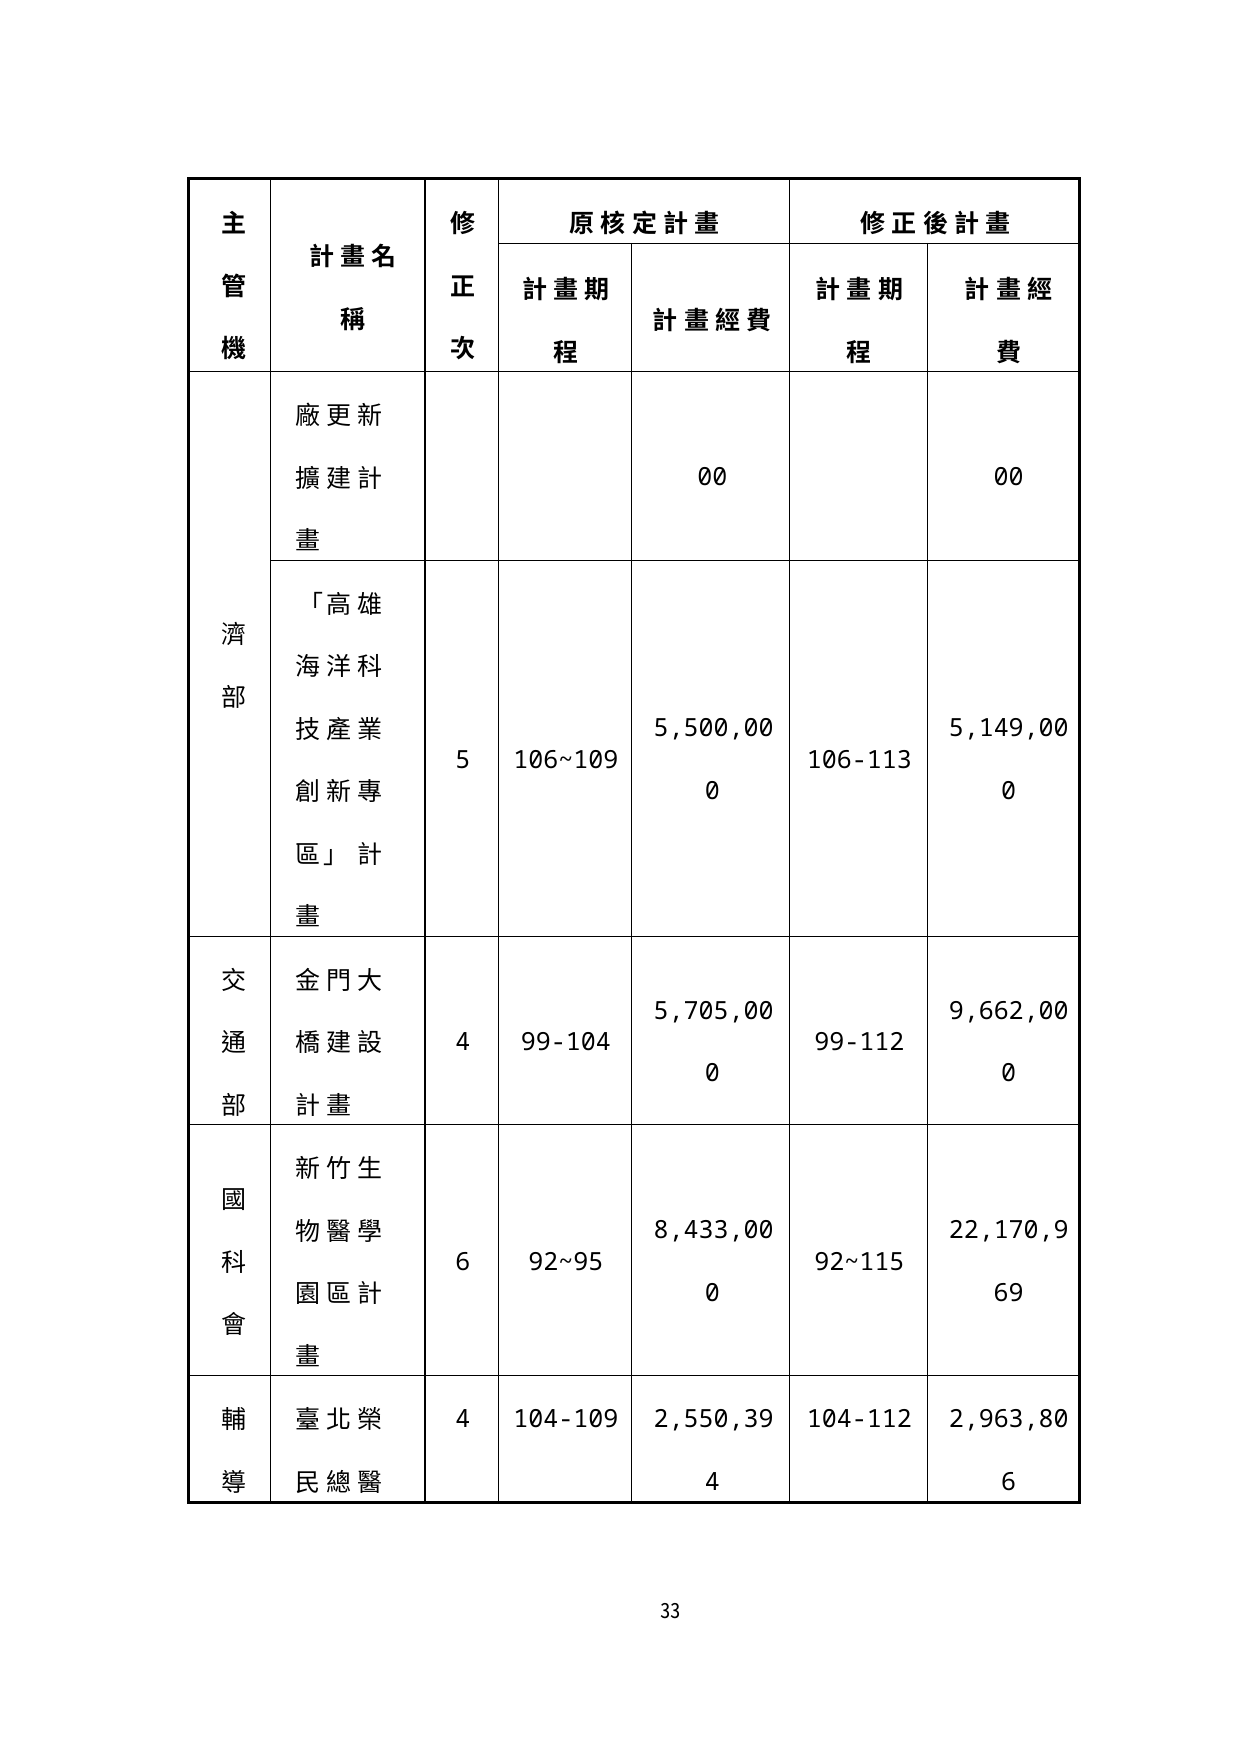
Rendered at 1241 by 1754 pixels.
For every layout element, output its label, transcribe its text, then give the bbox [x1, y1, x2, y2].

table_cell 104-109 [499, 1376, 631, 1501]
table_cell 104-112 [790, 1376, 927, 1501]
table_cell 臺北榮民總醫 [271, 1376, 424, 1501]
table_cell 00 [632, 372, 789, 559]
table_cell 00 [928, 372, 1078, 559]
table_cell 106~109 [499, 561, 631, 936]
table_cell [790, 372, 927, 559]
table_cell 廠更新擴建計畫 [271, 372, 424, 559]
table_cell [499, 372, 631, 559]
table_cell 計畫期程 [790, 244, 927, 371]
table_cell 計畫經費 [928, 244, 1078, 371]
table_cell 國科會 [190, 1125, 270, 1375]
table_cell 4 [426, 372, 498, 559]
table_cell 99-104 [499, 937, 631, 1124]
table_header 主管 機關 [190, 180, 270, 371]
table_cell 計畫期程 [499, 244, 631, 371]
table_cell 9,662,000 [928, 937, 1078, 1124]
table_cell 4 [426, 1376, 498, 1501]
table_cell 2,963,806 [928, 1376, 1078, 1501]
table_cell 92~95 [499, 1125, 631, 1375]
table_header 修正次數 [426, 180, 498, 371]
table_header 原核定計畫 [499, 180, 789, 243]
table_cell 106-113 [790, 561, 927, 936]
table_header 修正後計畫 [790, 180, 1078, 243]
table_cell 5 [426, 561, 498, 936]
table_cell 金門大橋建設計畫 [271, 937, 424, 1124]
table_cell 5,705,000 [632, 937, 789, 1124]
table_cell 99-112 [790, 937, 927, 1124]
table_cell 22,170,969 [928, 1125, 1078, 1375]
table_cell 新竹生物醫學園區計畫 [271, 1125, 424, 1375]
table_cell 2,550,394 [632, 1376, 789, 1501]
table_cell 「高雄海洋科技產業創新專區」計畫 [271, 561, 424, 936]
table_cell 4 [426, 937, 498, 1124]
table_cell 經濟部 [190, 372, 270, 936]
table_cell 輔導會 [190, 1376, 270, 1501]
table_cell 計畫經費 [632, 244, 789, 371]
table_cell 5,500,000 [632, 561, 789, 936]
table_cell 8,433,000 [632, 1125, 789, 1375]
table_cell 6 [426, 1125, 498, 1375]
table_header 計畫名稱 [271, 180, 424, 371]
table_cell 92~115 [790, 1125, 927, 1375]
table_cell 交通部 [190, 937, 270, 1124]
table_cell 5,149,000 [928, 561, 1078, 936]
